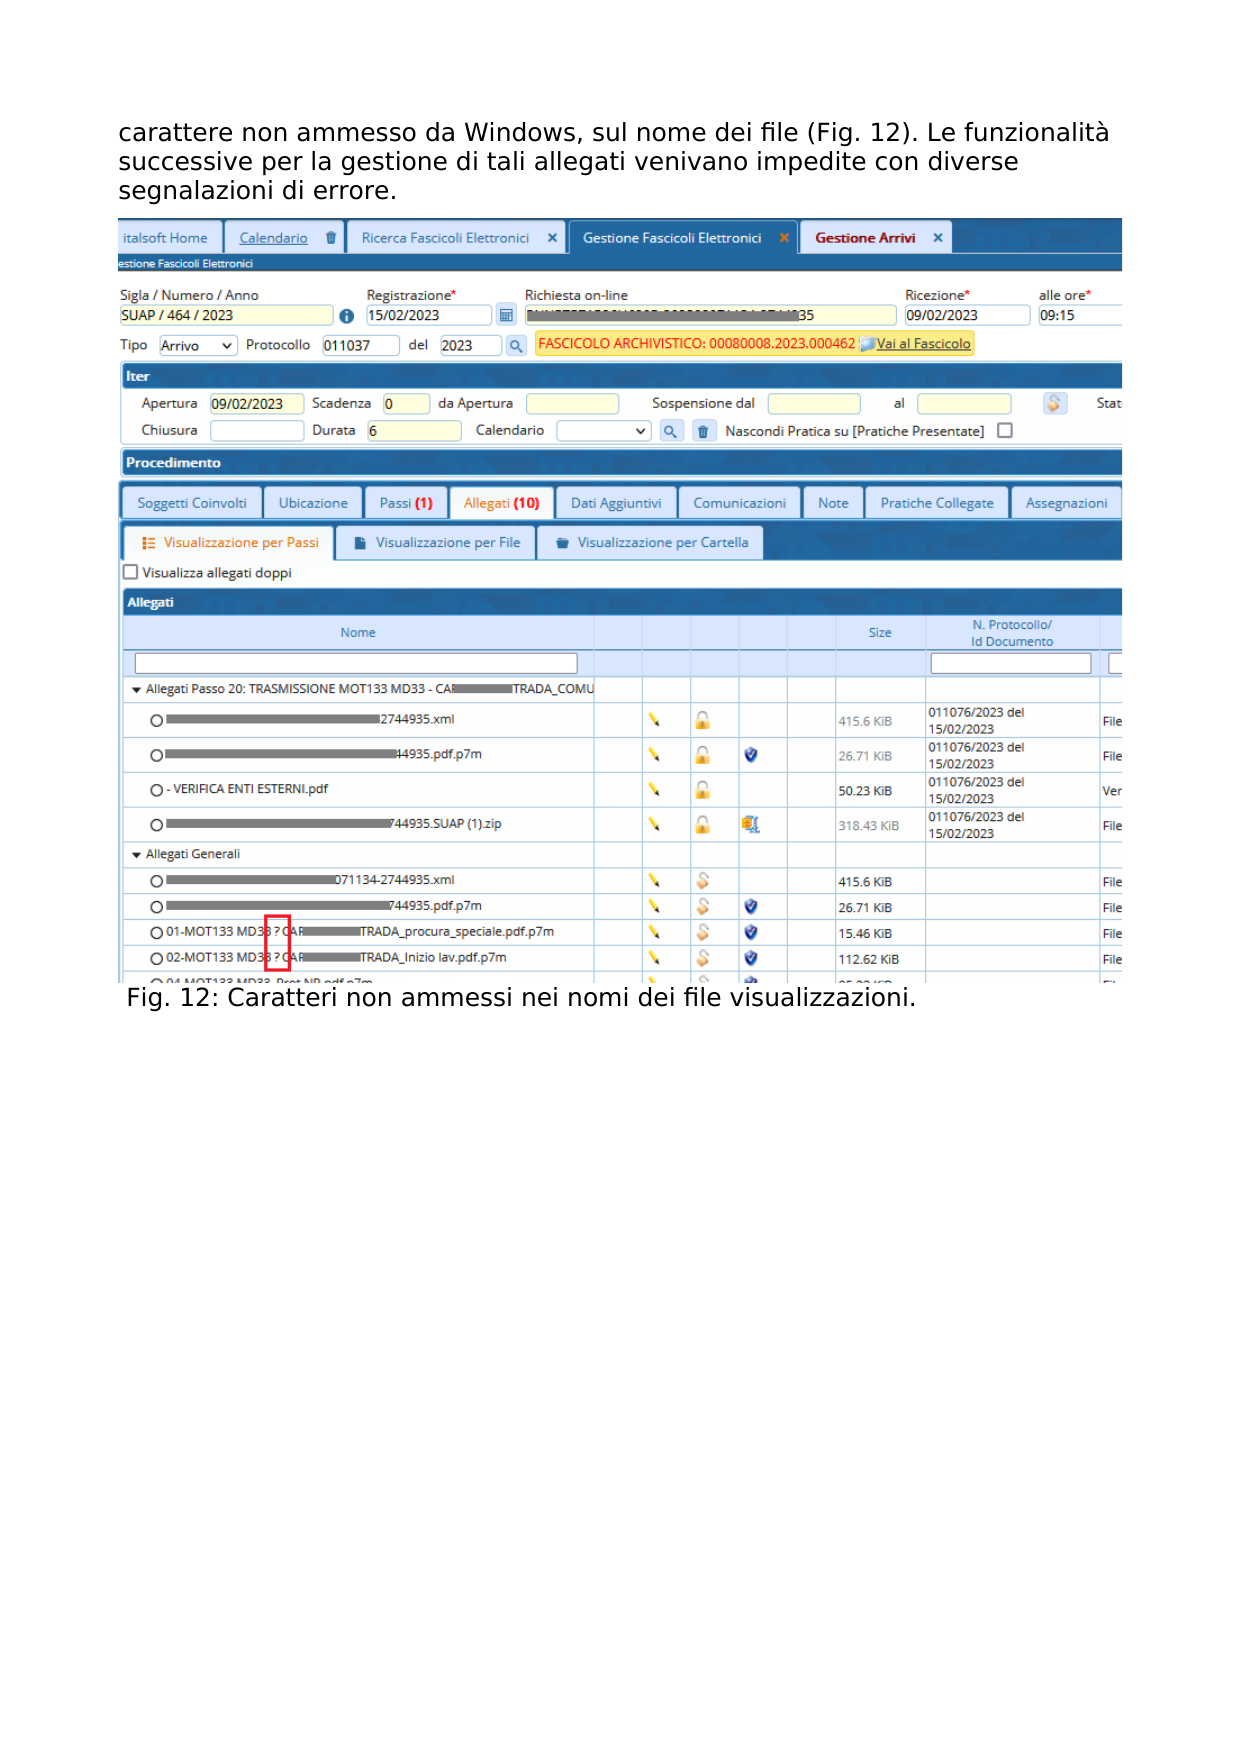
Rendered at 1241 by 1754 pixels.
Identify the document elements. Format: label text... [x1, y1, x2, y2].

text Fig. 12: Caratteri non ammessi nei nomi dei file visualizzazioni. [118, 983, 1122, 1012]
text carattere non ammesso da Windows, sul nome dei file (Fig. 12). Le funzionalità successive per la gestione di tali allegati venivano impedite con diverse segnalazioni di errore. [118, 118, 1122, 206]
picture [118, 218, 1123, 983]
